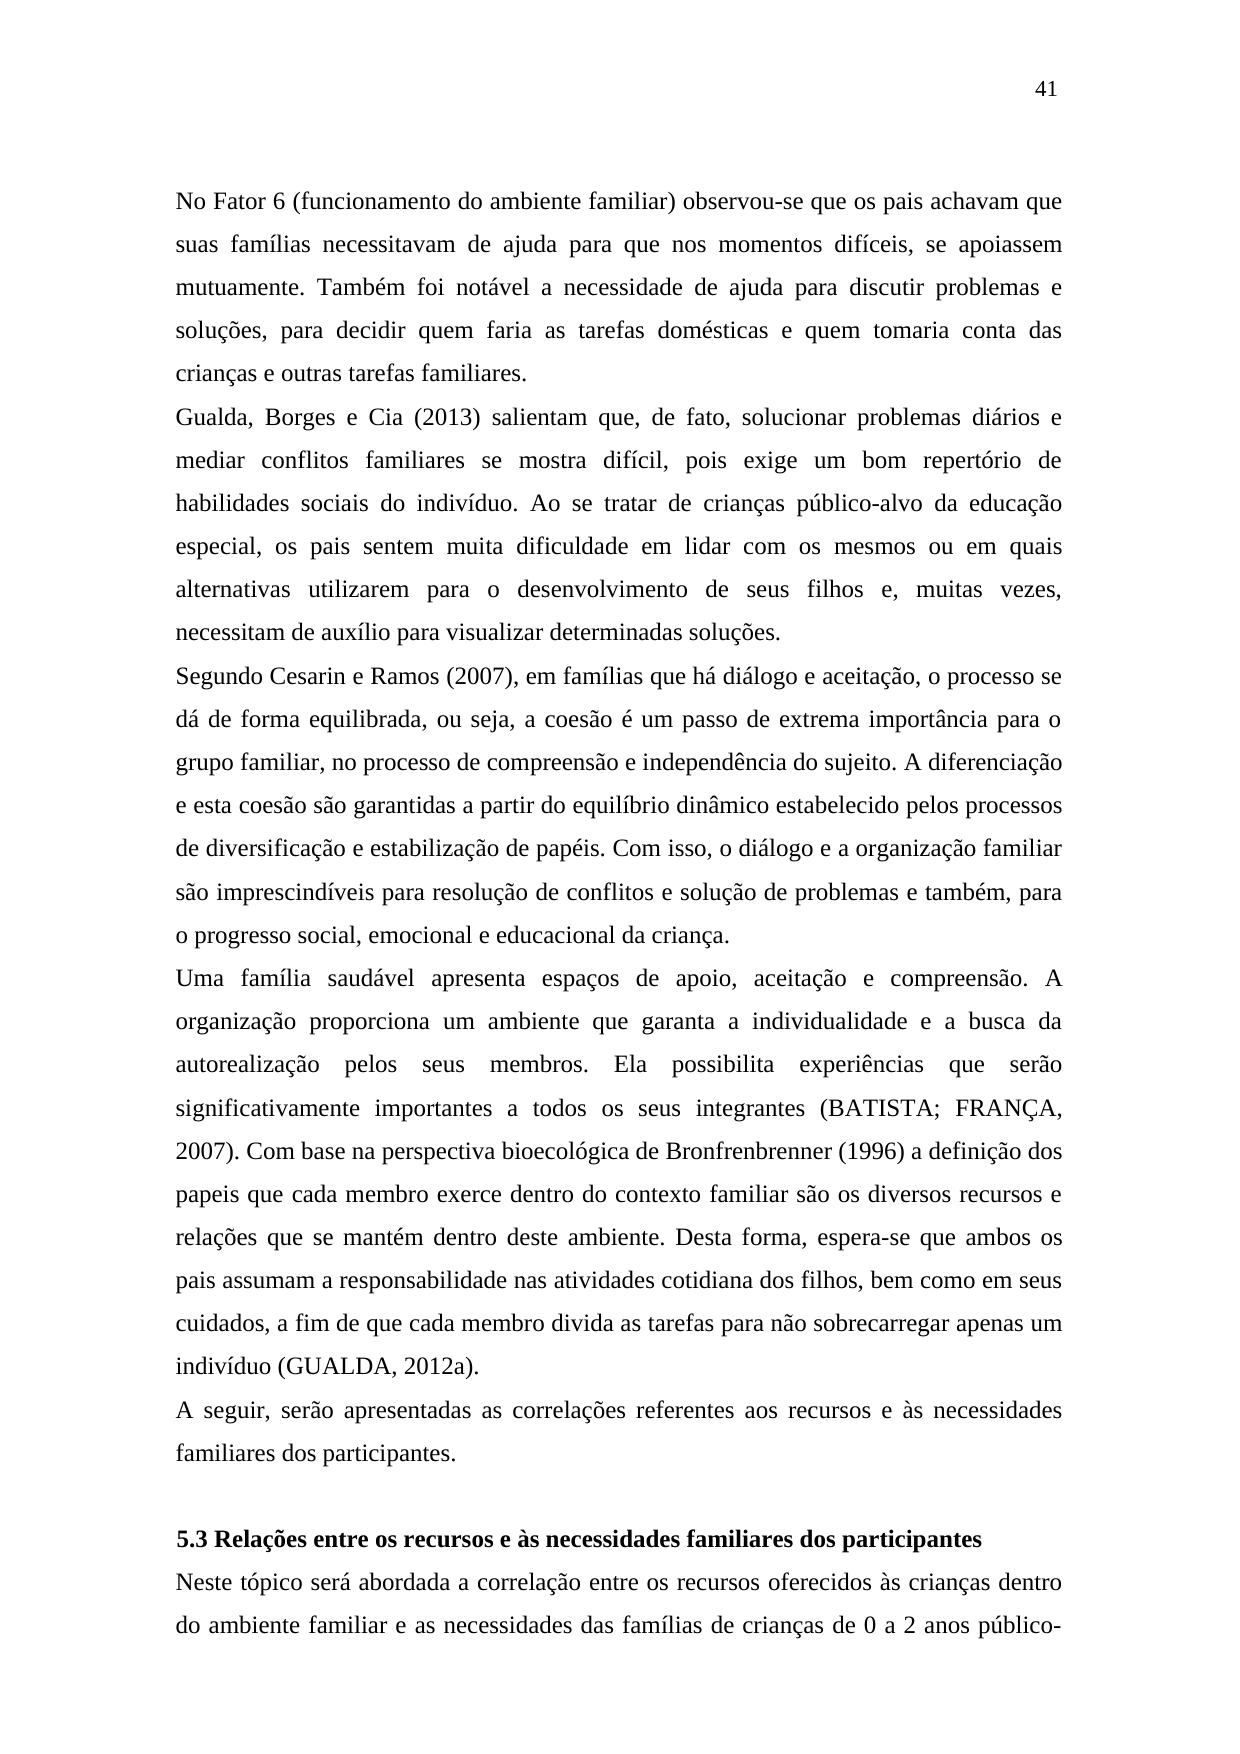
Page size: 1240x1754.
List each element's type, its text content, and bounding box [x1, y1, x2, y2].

text Segundo Cesarin e Ramos (2007), em famílias que há diálogo e aceitação, o processo se dá de forma equilibrada, ou seja, a coesão é um passo de extrema importância para o grupo familiar, no processo de compreensão e independência do sujeito. A diferenciação e esta coesão são garantidas a partir do equilíbrio dinâmico estabelecido pelos processos de diversificação e estabilização de papéis. Com isso, o diálogo e a organização familiar são imprescindíveis para resolução de conflitos e solução de problemas e também, para o progresso social, emocional e educacional da criança. [175, 661, 1063, 948]
text A seguir, serão apresentadas as correlações referentes aos recursos e às necessidades familiares dos participantes. [175, 1395, 1063, 1467]
subtitle 5.3 Relações entre os recursos e às necessidades familiares dos participantes [176, 1524, 1064, 1553]
text No Fator 6 (funcionamento do ambiente familiar) observou-se que os pais achavam que suas famílias necessitavam de ajuda para que nos momentos difíceis, se apoiassem mutuamente. Também foi notável a necessidade de ajuda para discutir problemas e soluções, para decidir quem faria as tarefas domésticas e quem tomaria conta das crianças e outras tarefas familiares. [175, 186, 1063, 387]
text Neste tópico será abordada a correlação entre os recursos oferecidos às crianças dentro do ambiente familiar e as necessidades das famílias de crianças de 0 a 2 anos público- [175, 1567, 1063, 1639]
text Gualda, Borges e Cia (2013) salientam que, de fato, solucionar problemas diários e mediar conflitos familiares se mostra difícil, pois exige um bom repertório de habilidades sociais do indivíduo. Ao se tratar de crianças público-alvo da educação especial, os pais sentem muita dificuldade em lidar com os mesmos ou em quais alternativas utilizarem para o desenvolvimento de seus filhos e, muitas vezes, necessitam de auxílio para visualizar determinadas soluções. [175, 402, 1063, 646]
text Uma família saudável apresenta espaços de apoio, aceitação e compreensão. A organização proporciona um ambiente que garanta a individualidade e a busca da autorealização pelos seus membros. Ela possibilita experiências que serão significativamente importantes a todos os seus integrantes (BATISTA; FRANÇA, 2007). Com base na perspectiva bioecológica de Bronfrenbrenner (1996) a definição dos papeis que cada membro exerce dentro do contexto familiar são os diversos recursos e relações que se mantém dentro deste ambiente. Desta forma, espera-se que ambos os pais assumam a responsabilidade nas atividades cotidiana dos filhos, bem como em seus cuidados, a fim de que cada membro divida as tarefas para não sobrecarregar apenas um indivíduo (GUALDA, 2012a). [175, 963, 1063, 1380]
